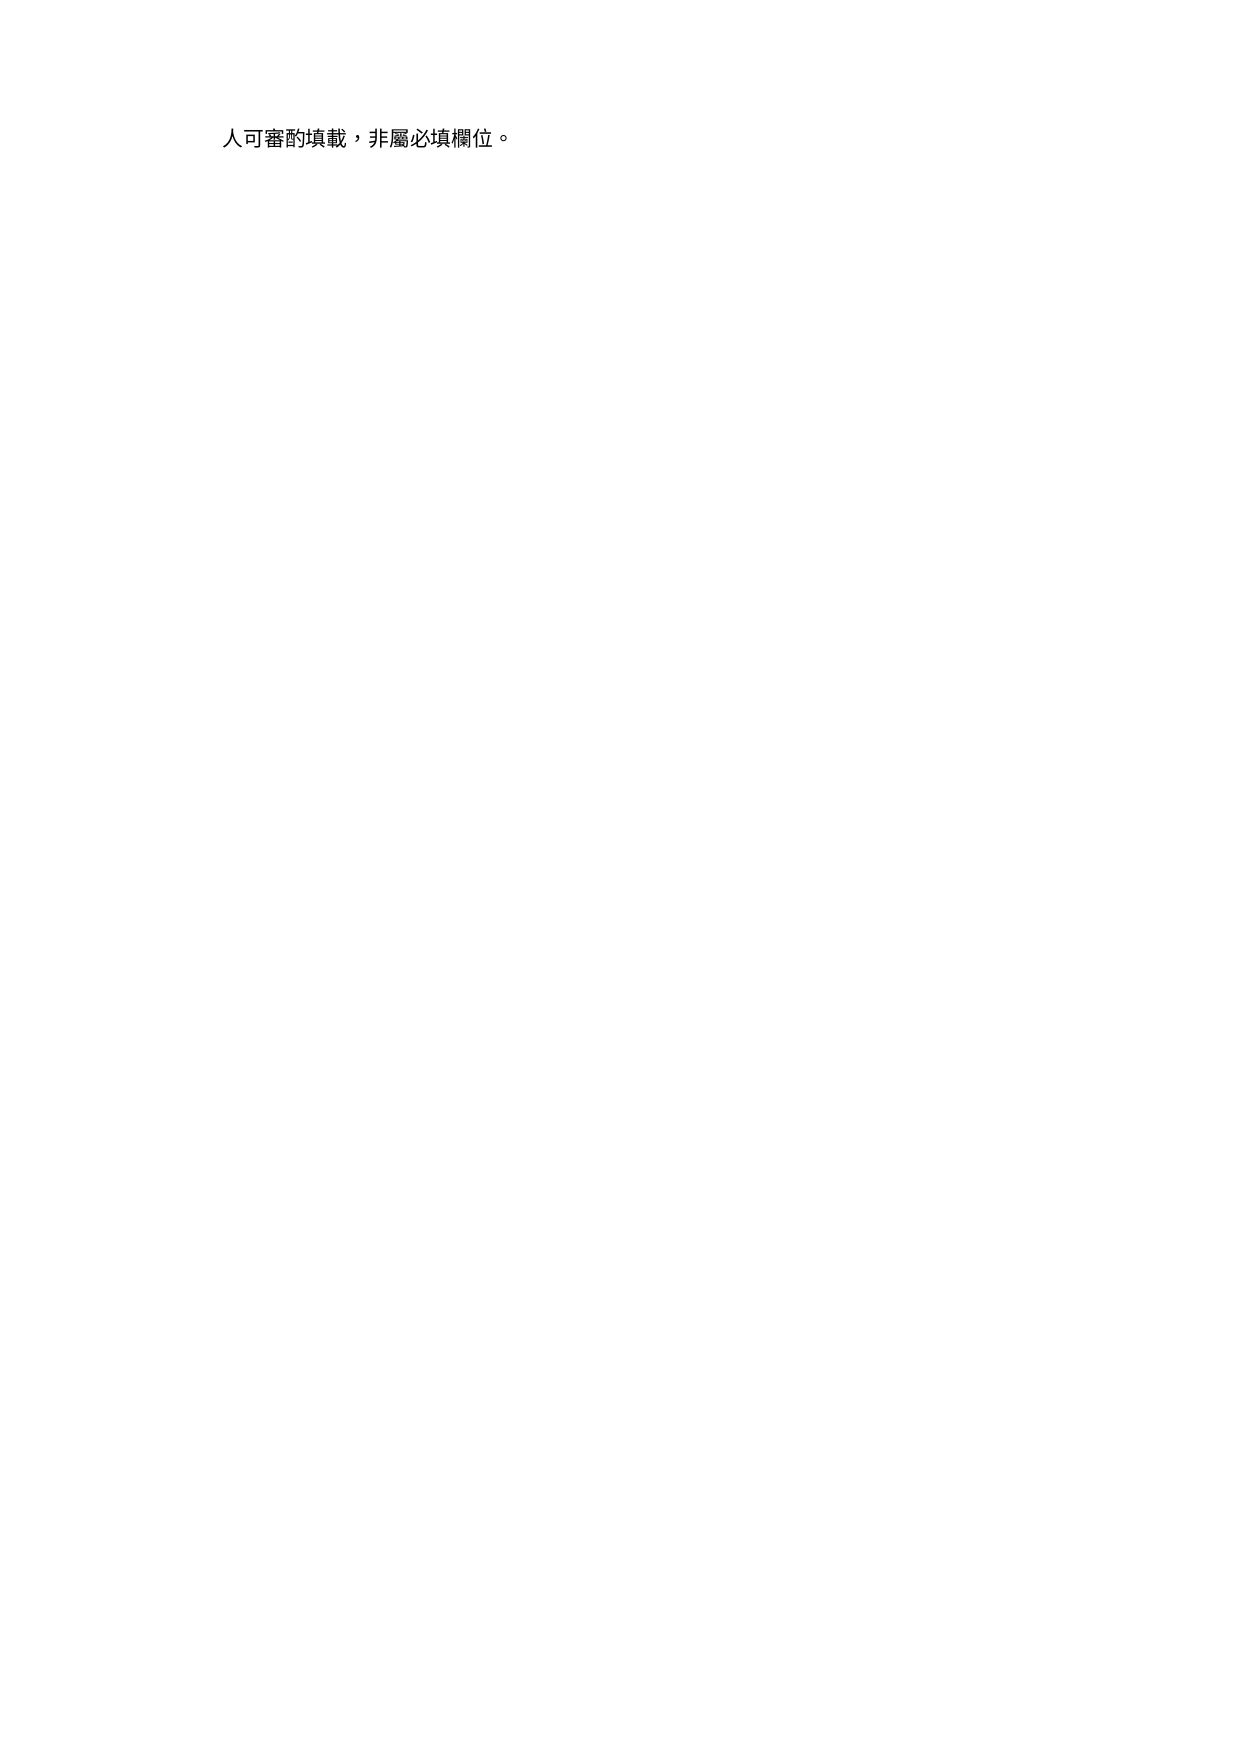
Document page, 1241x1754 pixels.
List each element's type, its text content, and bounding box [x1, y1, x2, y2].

text 人可審酌填載，非屬必填欄位。 [206, 96, 1103, 158]
